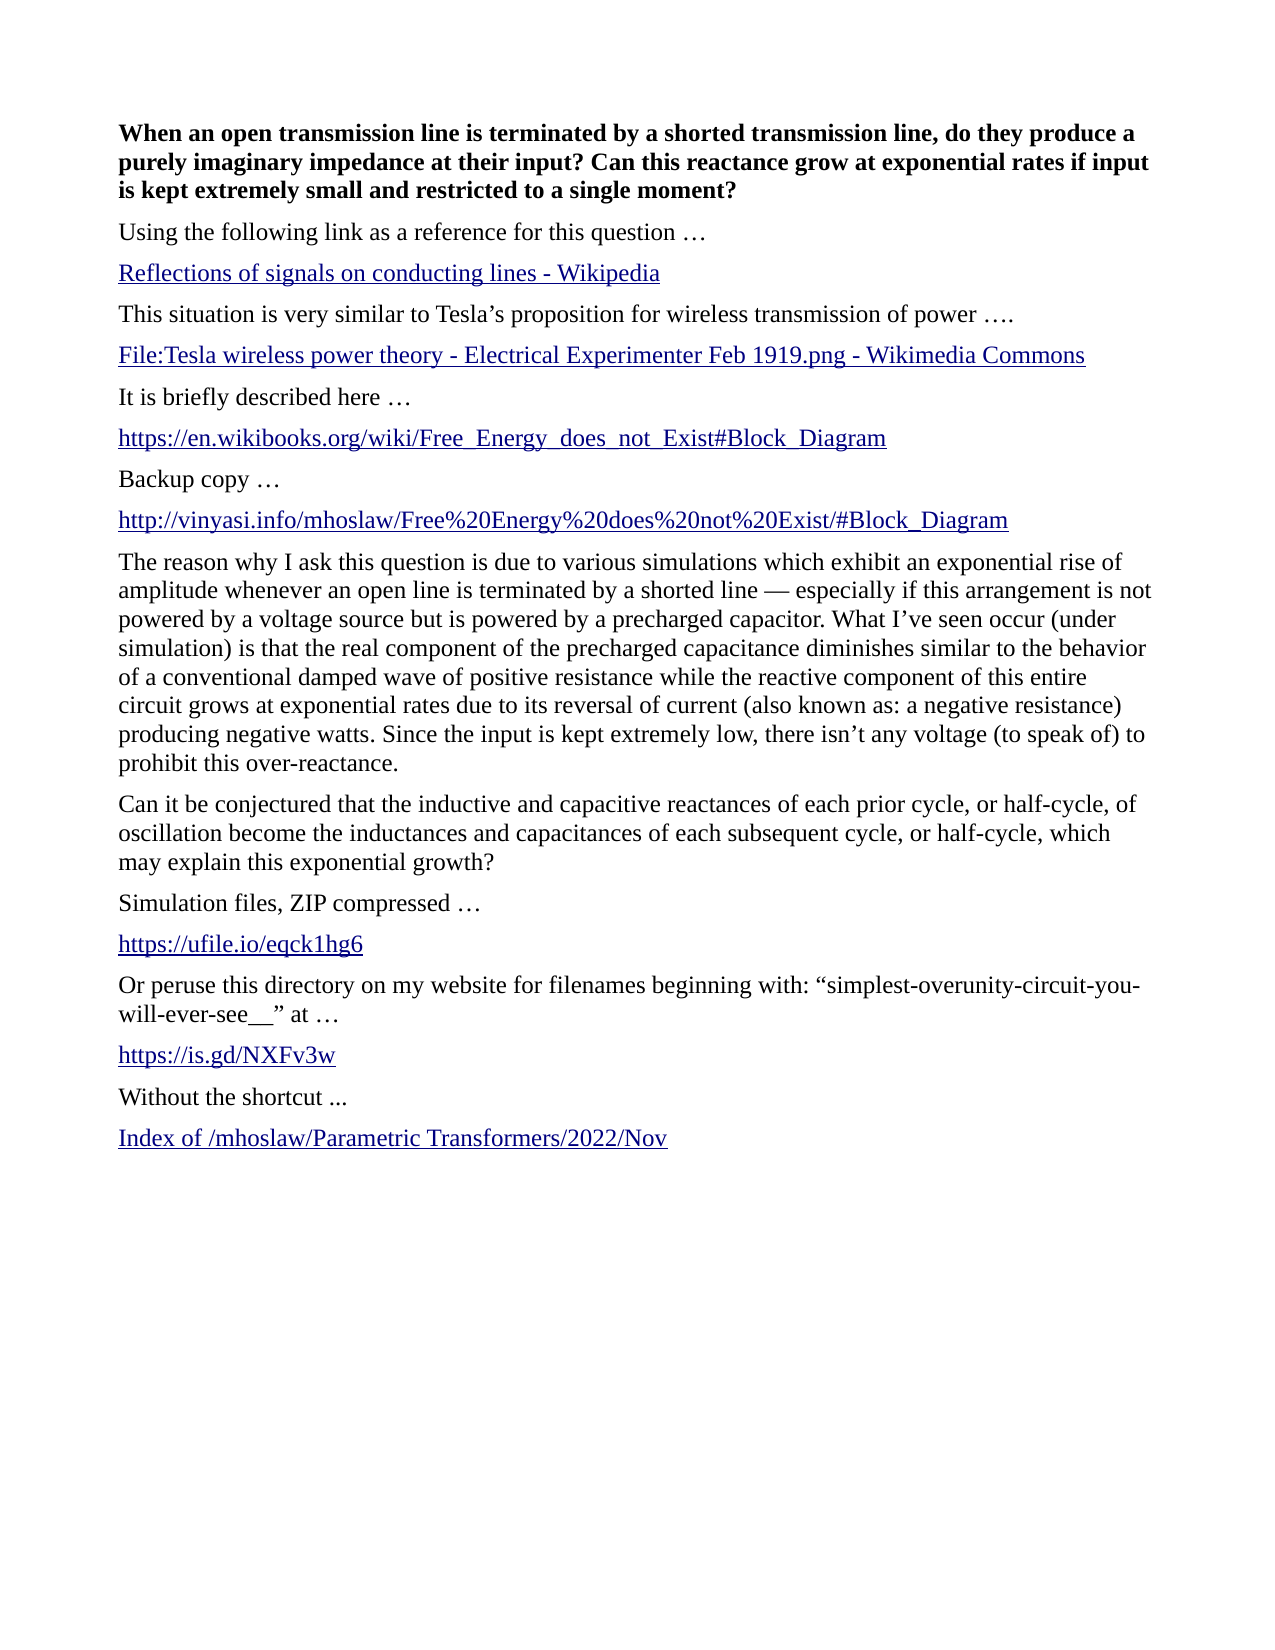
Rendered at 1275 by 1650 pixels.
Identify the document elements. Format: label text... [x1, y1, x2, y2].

text Using the following link as a reference for this question … [118, 217, 1157, 246]
text Reflections of signals on conducting lines - Wikipedia [118, 258, 1157, 287]
text Can it be conjectured that the inductive and capacitive reactances of each prior cycle, or half-cycle, of oscillation become the inductances and capacitances of each subsequent cycle, or half-cycle, which may explain this exponential growth? [118, 789, 1157, 876]
text Without the shortcut ... [118, 1082, 1157, 1111]
text Simulation files, ZIP compressed … [118, 888, 1157, 917]
text When an open transmission line is terminated by a shorted transmission line, do they produce a purely imaginary impedance at their input? Can this reactance grow at exponential rates if input is kept extremely small and restricted to a single moment? [118, 118, 1157, 204]
text It is briefly described here … [118, 382, 1157, 411]
text https://en.wikibooks.org/wiki/Free_Energy_does_not_Exist#Block_Diagram [118, 423, 1157, 452]
text http://vinyasi.info/mhoslaw/Free%20Energy%20does%20not%20Exist/#Block_Diagram [118, 506, 1157, 534]
text Index of /mhoslaw/Parametric Transformers/2022/Nov [118, 1123, 1157, 1152]
text The reason why I ask this question is due to various simulations which exhibit an exponential rise of amplitude whenever an open line is terminated by a shorted line — especially if this arrangement is not powered by a voltage source but is powered by a precharged capacitor. What I’ve seen occur (under simulation) is that the real component of the precharged capacitance diminishes similar to the behavior of a conventional damped wave of positive resistance while the reactive component of this entire circuit grows at exponential rates due to its reversal of current (also known as: a negative resistance) producing negative watts. Since the input is kept extremely low, there isn’t any voltage (to speak of) to prohibit this over-reactance. [118, 547, 1157, 777]
text Or peruse this directory on my website for filenames beginning with: “simplest-overunity-circuit-you-will-ever-see__” at … [118, 971, 1157, 1028]
text https://ufile.io/eqck1hg6 [118, 929, 1157, 958]
text This situation is very similar to Tesla’s proposition for wireless transmission of power …. [118, 299, 1157, 328]
text File:Tesla wireless power theory - Electrical Experimenter Feb 1919.png - Wikimedia Commons [118, 341, 1157, 369]
text Backup copy … [118, 464, 1157, 493]
text https://is.gd/NXFv3w [118, 1041, 1157, 1069]
